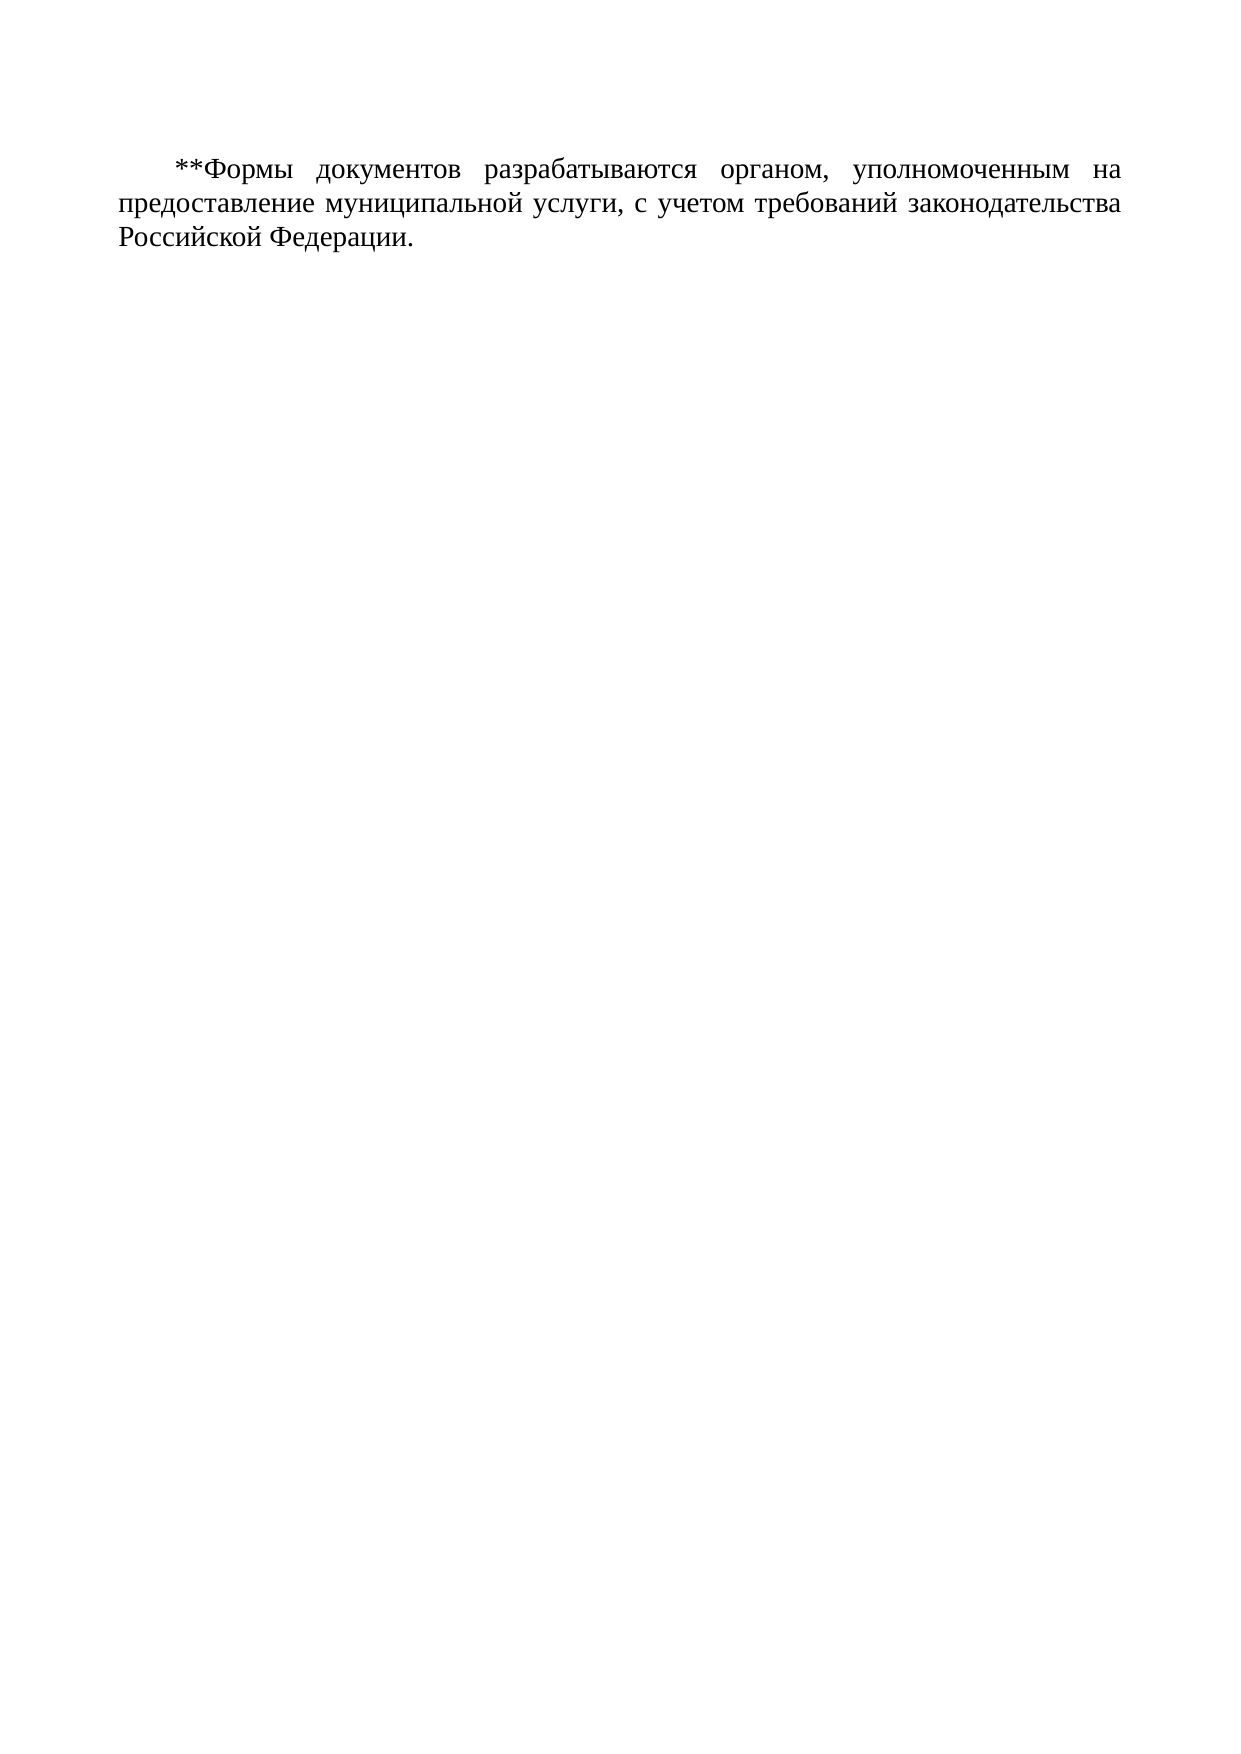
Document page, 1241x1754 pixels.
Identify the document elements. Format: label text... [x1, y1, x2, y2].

text **Формы документов разрабатываются органом, уполномоченным на предоставление муниципальной услуги, с учетом требований законодательства Российской Федерации. [118, 152, 1122, 252]
